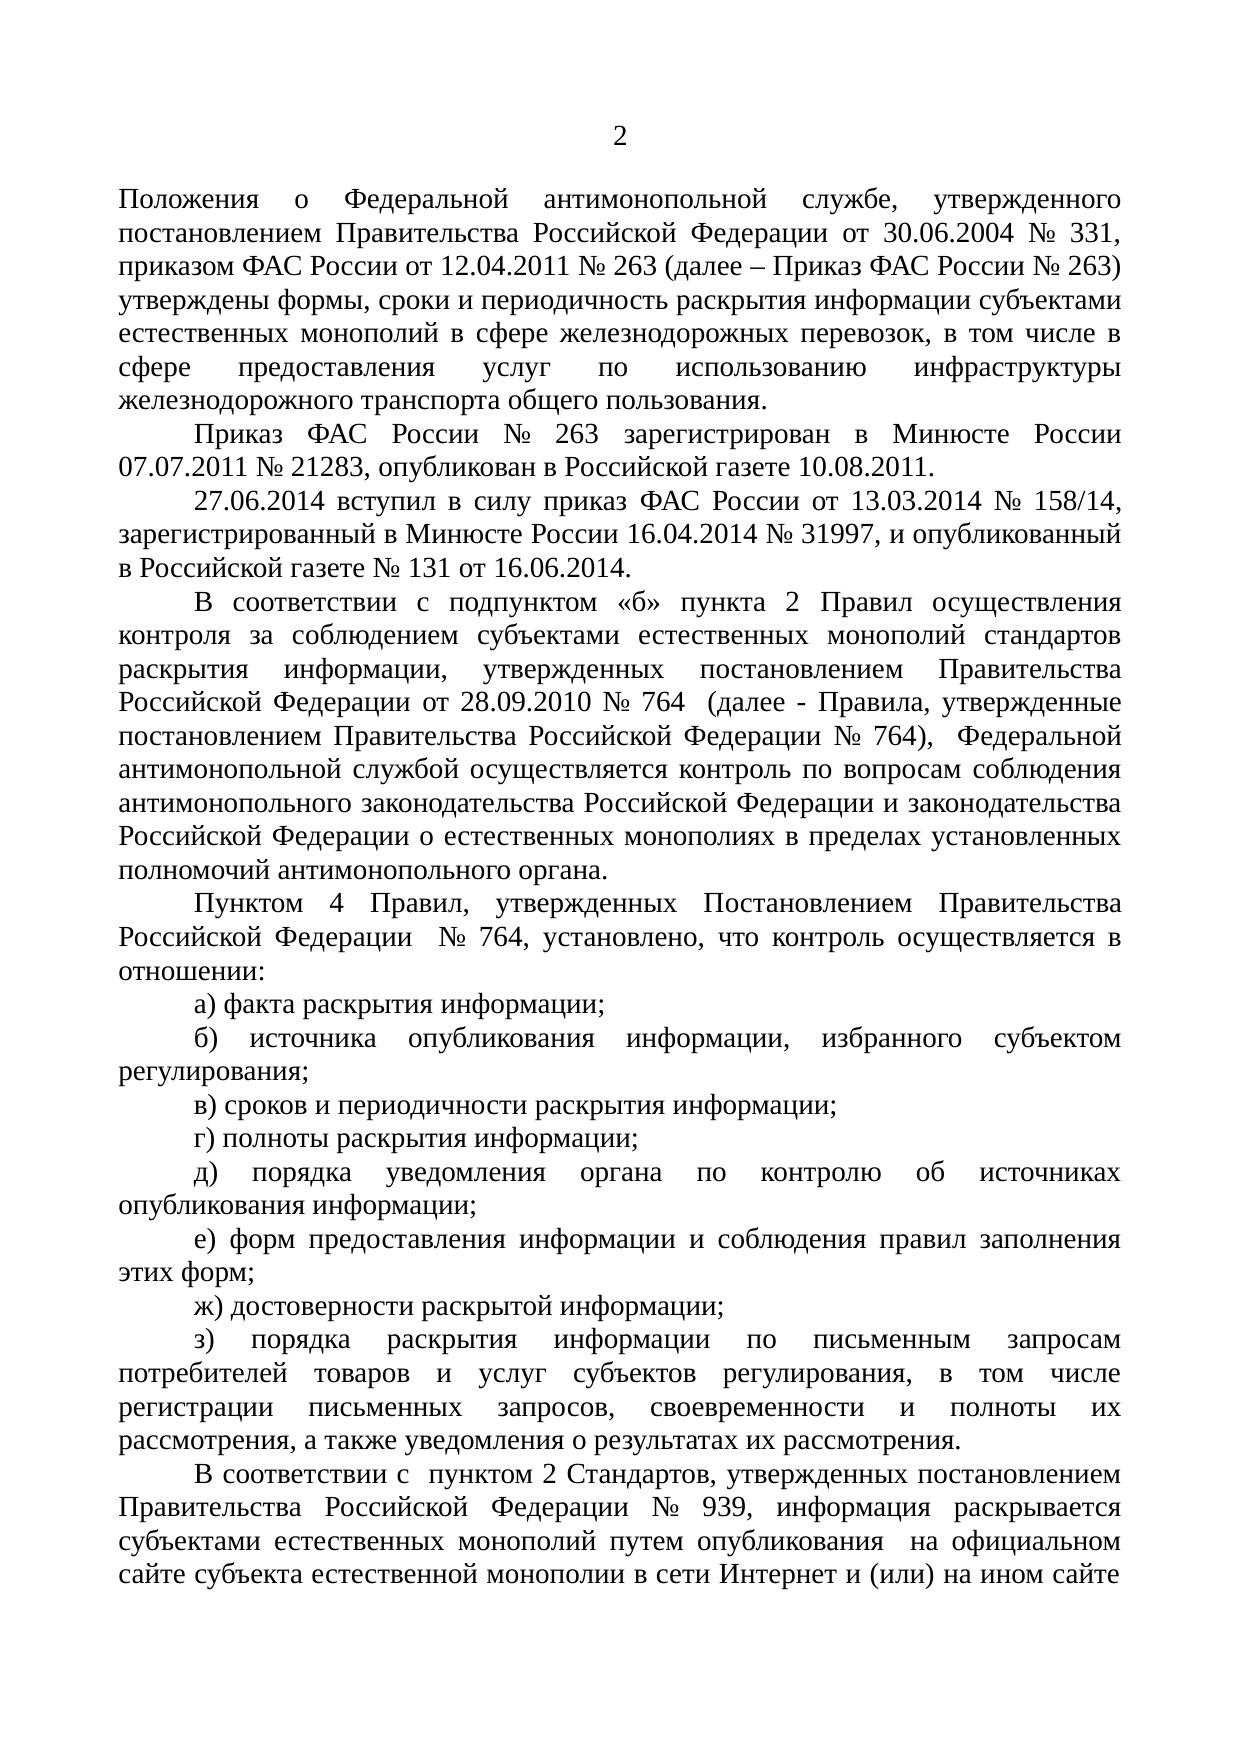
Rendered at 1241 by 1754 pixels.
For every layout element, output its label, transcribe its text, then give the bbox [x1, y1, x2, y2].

text 27.06.2014 вступил в силу приказ ФАС России от 13.03.2014 № 158/14, зарегистрированный в Минюсте России 16.04.2014 № 31997, и опубликованный в Российской газете № 131 от 16.06.2014. [118, 483, 1122, 584]
text Приказ ФАС России № 263 зарегистрирован в Минюсте России 07.07.2011 № 21283, опубликован в Российской газете 10.08.2011. [118, 416, 1122, 483]
text г) полноты раскрытия информации; [118, 1120, 1122, 1154]
text Пунктом 4 Правил, утвержденных Постановлением Правительства Российской Федерации № 764, установлено, что контроль осуществляется в отношении: [118, 886, 1122, 986]
text Положения о Федеральной антимонопольной службе, утвержденного постановлением Правительства Российской Федерации от 30.06.2004 № 331, приказом ФАС России от 12.04.2011 № 263 (далее – Приказ ФАС России № 263) утверждены формы, сроки и периодичность раскрытия информации субъектами естественных монополий в сфере железнодорожных перевозок, в том числе в сфере предоставления услуг по использованию инфраструктуры железнодорожного транспорта общего пользования. [118, 181, 1122, 416]
text з) порядка раскрытия информации по письменным запросам потребителей товаров и услуг субъектов регулирования, в том числе регистрации письменных запросов, своевременности и полноты их рассмотрения, а также уведомления о результатах их рассмотрения. [118, 1322, 1122, 1456]
text в) сроков и периодичности раскрытия информации; [118, 1087, 1122, 1120]
text ж) достоверности раскрытой информации; [118, 1288, 1122, 1322]
text д) порядка уведомления органа по контролю об источниках опубликования информации; [118, 1154, 1122, 1221]
text В соответствии с подпунктом «б» пункта 2 Правил осуществления контроля за соблюдением субъектами естественных монополий стандартов раскрытия информации, утвержденных постановлением Правительства Российской Федерации от 28.09.2010 № 764 (далее - Правила, утвержденные постановлением Правительства Российской Федерации № 764), Федеральной антимонопольной службой осуществляется контроль по вопросам соблюдения антимонопольного законодательства Российской Федерации и законодательства Российской Федерации о естественных монополиях в пределах установленных полномочий антимонопольного органа. [118, 584, 1122, 886]
text е) форм предоставления информации и соблюдения правил заполнения этих форм; [118, 1221, 1122, 1288]
text б) источника опубликования информации, избранного субъектом регулирования; [118, 1020, 1122, 1087]
text В соответствии с пунктом 2 Стандартов, утвержденных постановлением Правительства Российской Федерации № 939, информация раскрывается субъектами естественных монополий путем опубликования на официальном сайте субъекта естественной монополии в сети Интернет и (или) на ином сайте [118, 1456, 1122, 1590]
text а) факта раскрытия информации; [118, 986, 1122, 1020]
